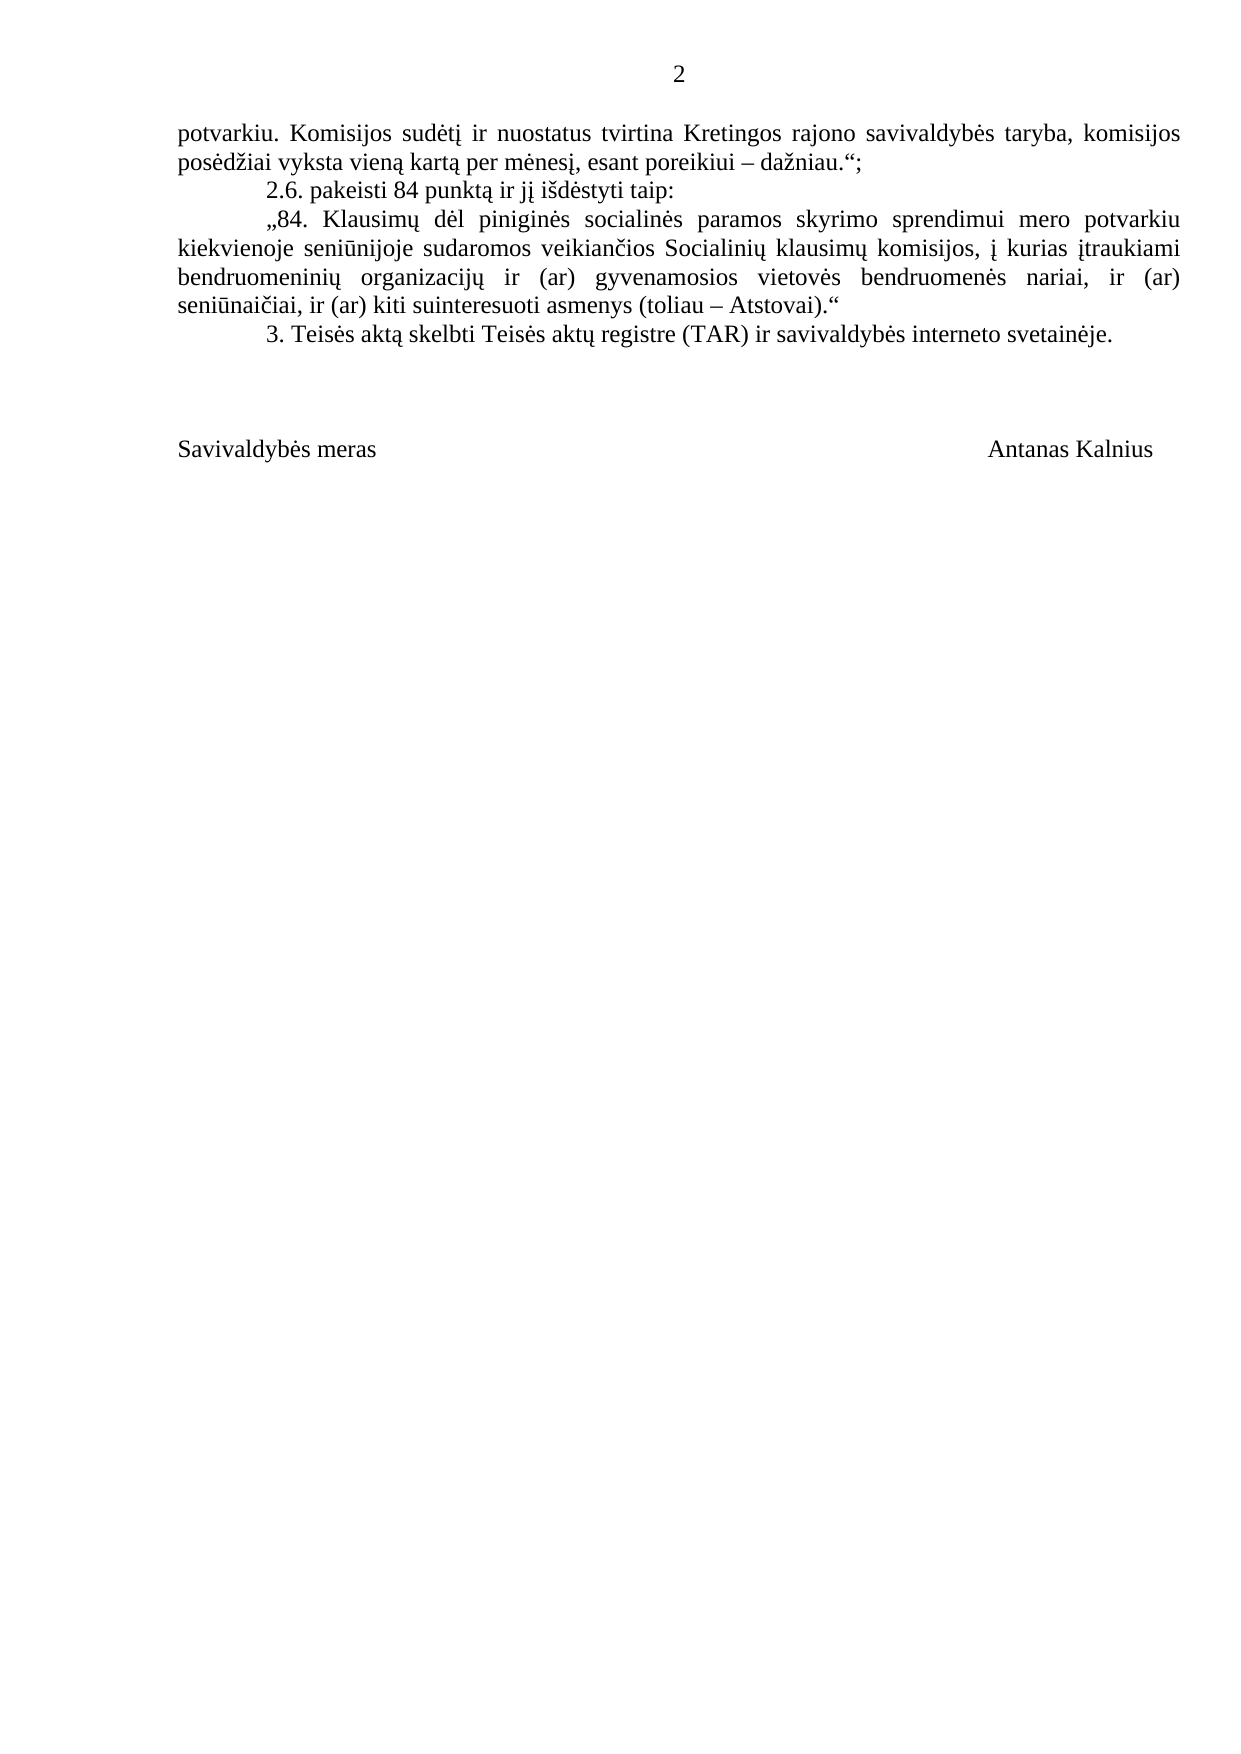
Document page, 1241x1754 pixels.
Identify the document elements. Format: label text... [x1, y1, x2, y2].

text 2.6. pakeisti 84 punktą ir jį išdėstyti taip: [177, 176, 1181, 204]
text potvarkiu. Komisijos sudėtį ir nuostatus tvirtina Kretingos rajono savivaldybės taryba, komisijos posėdžiai vyksta vieną kartą per mėnesį, esant poreikiui – dažniau.“; [177, 118, 1181, 176]
text Savivaldybės meras Antanas Kalnius [177, 434, 1181, 463]
text 3. Teisės aktą skelbti Teisės aktų registre (TAR) ir savivaldybės interneto svetainėje. [177, 319, 1181, 348]
text „84. Klausimų dėl piniginės socialinės paramos skyrimo sprendimui mero potvarkiu kiekvienoje seniūnijoje sudaromos veikiančios Socialinių klausimų komisijos, į kurias įtraukiami bendruomeninių organizacijų ir (ar) gyvenamosios vietovės bendruomenės nariai, ir (ar) seniūnaičiai, ir (ar) kiti suinteresuoti asmenys (toliau – Atstovai).“ [177, 204, 1181, 319]
